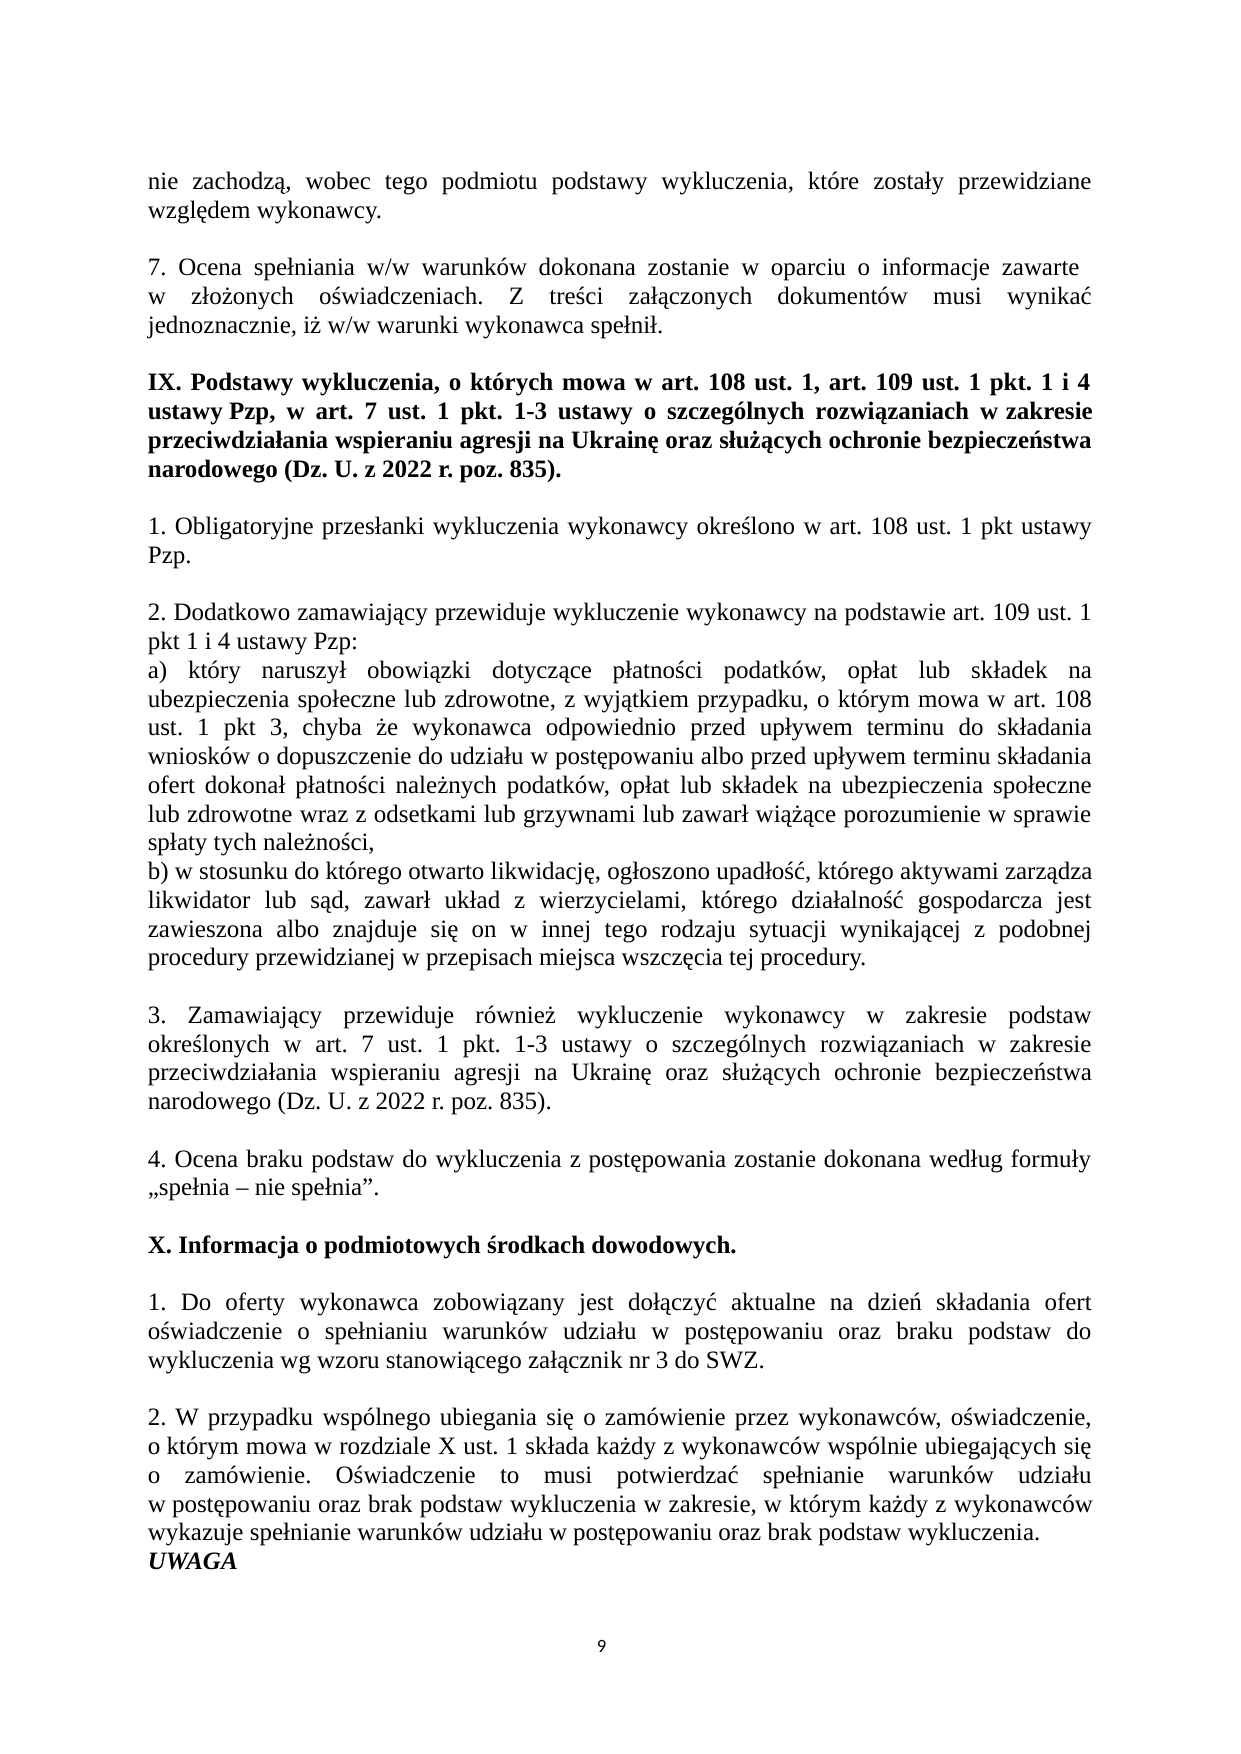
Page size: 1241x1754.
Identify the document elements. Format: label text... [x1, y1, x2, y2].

text IX. Podstawy wykluczenia, o których mowa w art. 108 ust. 1, art. 109 ust. 1 pkt. 1 i 4 ustawy Pzp, w art. 7 ust. 1 pkt. 1-3 ustawy o szczególnych rozwiązaniach w zakresie przeciwdziałania wspieraniu agresji na Ukrainę oraz służących ochronie bezpieczeństwa narodowego (Dz. U. z 2022 r. poz. 835). [148, 367, 1093, 482]
text 2. W przypadku wspólnego ubiegania się o zamówienie przez wykonawców, oświadczenie, o którym mowa w rozdziale X ust. 1 składa każdy z wykonawców wspólnie ubiegających się o zamówienie. Oświadczenie to musi potwierdzać spełnianie warunków udziału w postępowaniu oraz brak podstaw wykluczenia w zakresie, w którym każdy z wykonawców wykazuje spełnianie warunków udziału w postępowaniu oraz brak podstaw wykluczenia. [148, 1402, 1093, 1546]
text 3. Zamawiający przewiduje również wykluczenie wykonawcy w zakresie podstaw określonych w art. 7 ust. 1 pkt. 1-3 ustawy o szczególnych rozwiązaniach w zakresie przeciwdziałania wspieraniu agresji na Ukrainę oraz służących ochronie bezpieczeństwa narodowego (Dz. U. z 2022 r. poz. 835). [148, 1000, 1093, 1115]
text X. Informacja o podmiotowych środkach dowodowych. [148, 1230, 1093, 1259]
text nie zachodzą, wobec tego podmiotu podstawy wykluczenia, które zostały przewidziane względem wykonawcy. [148, 166, 1093, 224]
text b) w stosunku do którego otwarto likwidację, ogłoszono upadłość, którego aktywami zarządza likwidator lub sąd, zawarł układ z wierzycielami, którego działalność gospodarcza jest zawieszona albo znajduje się on w innej tego rodzaju sytuacji wynikającej z podobnej procedury przewidzianej w przepisach miejsca wszczęcia tej procedury. [148, 856, 1093, 971]
text 1. Obligatoryjne przesłanki wykluczenia wykonawcy określono w art. 108 ust. 1 pkt ustawy Pzp. [148, 511, 1093, 569]
text 2. Dodatkowo zamawiający przewiduje wykluczenie wykonawcy na podstawie art. 109 ust. 1 pkt 1 i 4 ustawy Pzp: [148, 597, 1093, 655]
text UWAGA [148, 1546, 1093, 1575]
text a) który naruszył obowiązki dotyczące płatności podatków, opłat lub składek na ubezpieczenia społeczne lub zdrowotne, z wyjątkiem przypadku, o którym mowa w art. 108 ust. 1 pkt 3, chyba że wykonawca odpowiednio przed upływem terminu do składania wniosków o dopuszczenie do udziału w postępowaniu albo przed upływem terminu składania ofert dokonał płatności należnych podatków, opłat lub składek na ubezpieczenia społeczne lub zdrowotne wraz z odsetkami lub grzywnami lub zawarł wiążące porozumienie w sprawie spłaty tych należności, [148, 655, 1093, 856]
text 4. Ocena braku podstaw do wykluczenia z postępowania zostanie dokonana według formuły „spełnia – nie spełnia”. [148, 1144, 1093, 1201]
text 7. Ocena spełniania w/w warunków dokonana zostanie w oparciu o informacje zawarte w złożonych oświadczeniach. Z treści załączonych dokumentów musi wynikać jednoznacznie, iż w/w warunki wykonawca spełnił. [148, 252, 1093, 339]
text 1. Do oferty wykonawca zobowiązany jest dołączyć aktualne na dzień składania ofert oświadczenie o spełnianiu warunków udziału w postępowaniu oraz braku podstaw do wykluczenia wg wzoru stanowiącego załącznik nr 3 do SWZ. [148, 1287, 1093, 1374]
